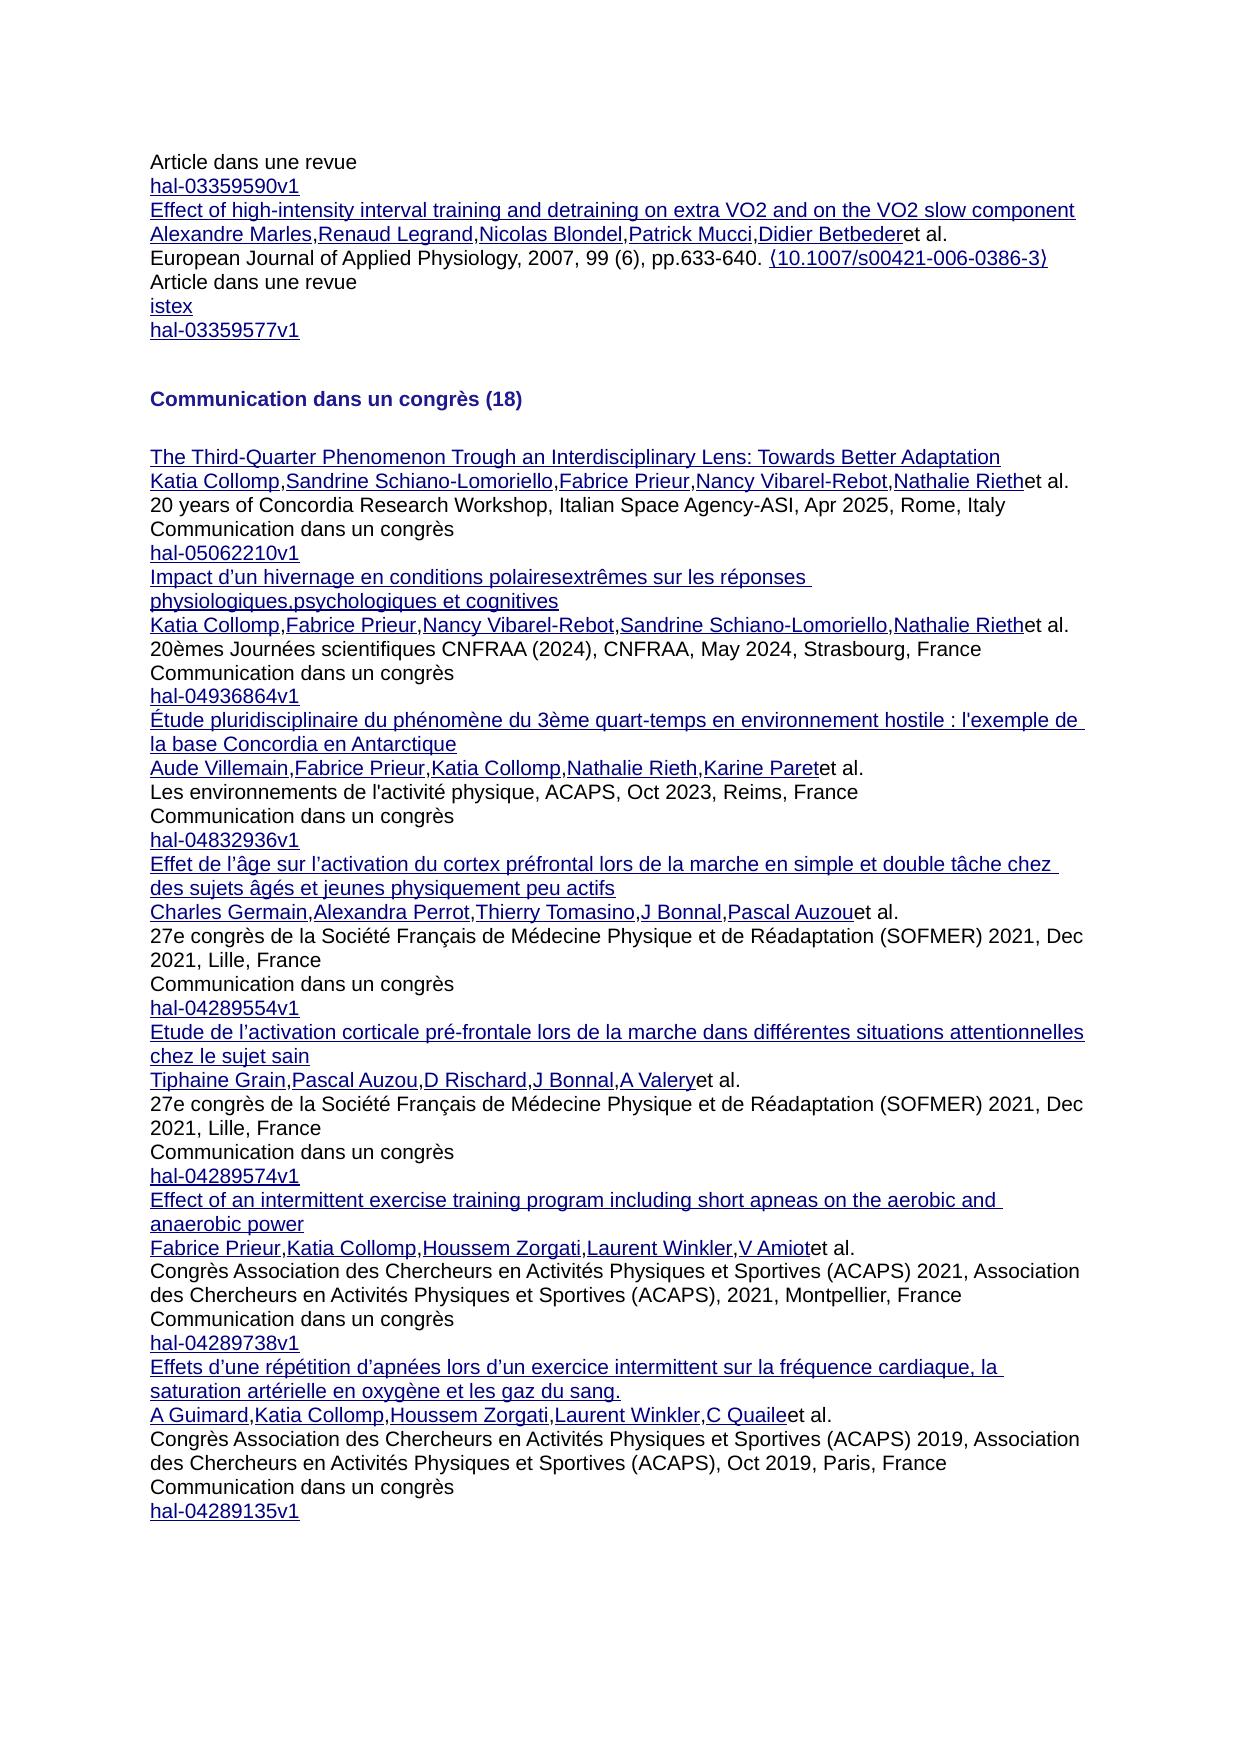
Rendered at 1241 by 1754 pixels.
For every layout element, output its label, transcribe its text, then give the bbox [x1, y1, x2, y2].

subtitle Communication dans un congrès (18) [150, 386, 1090, 410]
table_cell Effect of high-intensity interval training and detraining on extra VO2 and on the VO2 slow component Alexandre Marles,Renaud Legrand,Nicolas Blondel,Patrick Mucci,Didier Betbederet al. European Journal of Applied Physiology, 2007, 99 (6), pp.633-640. ⟨10.1007/s00421-006-0386-3⟩ Article dans une revue istex hal-03359577v1 [150, 198, 1090, 342]
table_cell Impact d’un hivernage en conditions polairesextrêmes sur les réponses physiologiques,psychologiques et cognitives Katia Collomp,Fabrice Prieur,Nancy Vibarel-Rebot,Sandrine Schiano-Lomoriello,Nathalie Riethet al. 20èmes Journées scientifiques CNFRAA (2024), CNFRAA, May 2024, Strasbourg, France Communication dans un congrès hal-04936864v1 [150, 565, 1090, 708]
table_cell Effets d’une répétition d’apnées lors d’un exercice intermittent sur la fréquence cardiaque, la saturation artérielle en oxygène et les gaz du sang. A Guimard,Katia Collomp,Houssem Zorgati,Laurent Winkler,C Quaileet al. Congrès Association des Chercheurs en Activités Physiques et Sportives (ACAPS) 2019, Association des Chercheurs en Activités Physiques et Sportives (ACAPS), Oct 2019, Paris, France Communication dans un congrès hal-04289135v1 [150, 1355, 1090, 1523]
table_cell Étude pluridisciplinaire du phénomène du 3ème quart-temps en environnement hostile : l'exemple de la base Concordia en Antarctique Aude Villemain,Fabrice Prieur,Katia Collomp,Nathalie Rieth,Karine Paretet al. Les environnements de l'activité physique, ACAPS, Oct 2023, Reims, France Communication dans un congrès hal-04832936v1 [150, 708, 1090, 852]
table_header The Third-Quarter Phenomenon Trough an Interdisciplinary Lens: Towards Better Adaptation Katia Collomp,Sandrine Schiano-Lomoriello,Fabrice Prieur,Nancy Vibarel-Rebot,Nathalie Riethet al. 20 years of Concordia Research Workshop, Italian Space Agency-ASI, Apr 2025, Rome, Italy Communication dans un congrès hal-05062210v1 [150, 445, 1090, 564]
table_cell Etude de l’activation corticale pré-frontale lors de la marche dans différentes situations attentionnelles chez le sujet sain Tiphaine Grain,Pascal Auzou,D Rischard,J Bonnal,A Valeryet al. 27e congrès de la Société Français de Médecine Physique et de Réadaptation (SOFMER) 2021, Dec 2021, Lille, France Communication dans un congrès hal-04289574v1 [150, 1020, 1090, 1187]
table_cell Effet de l’âge sur l’activation du cortex préfrontal lors de la marche en simple et double tâche chez des sujets âgés et jeunes physiquement peu actifs Charles Germain,Alexandra Perrot,Thierry Tomasino,J Bonnal,Pascal Auzouet al. 27e congrès de la Société Français de Médecine Physique et de Réadaptation (SOFMER) 2021, Dec 2021, Lille, France Communication dans un congrès hal-04289554v1 [150, 852, 1090, 1020]
table_cell Effect of an intermittent exercise training program including short apneas on the aerobic and anaerobic power Fabrice Prieur,Katia Collomp,Houssem Zorgati,Laurent Winkler,V Amiotet al. Congrès Association des Chercheurs en Activités Physiques et Sportives (ACAPS) 2021, Association des Chercheurs en Activités Physiques et Sportives (ACAPS), 2021, Montpellier, France Communication dans un congrès hal-04289738v1 [150, 1188, 1090, 1355]
table_cell Article dans une revue hal-03359590v1 [150, 150, 1090, 198]
